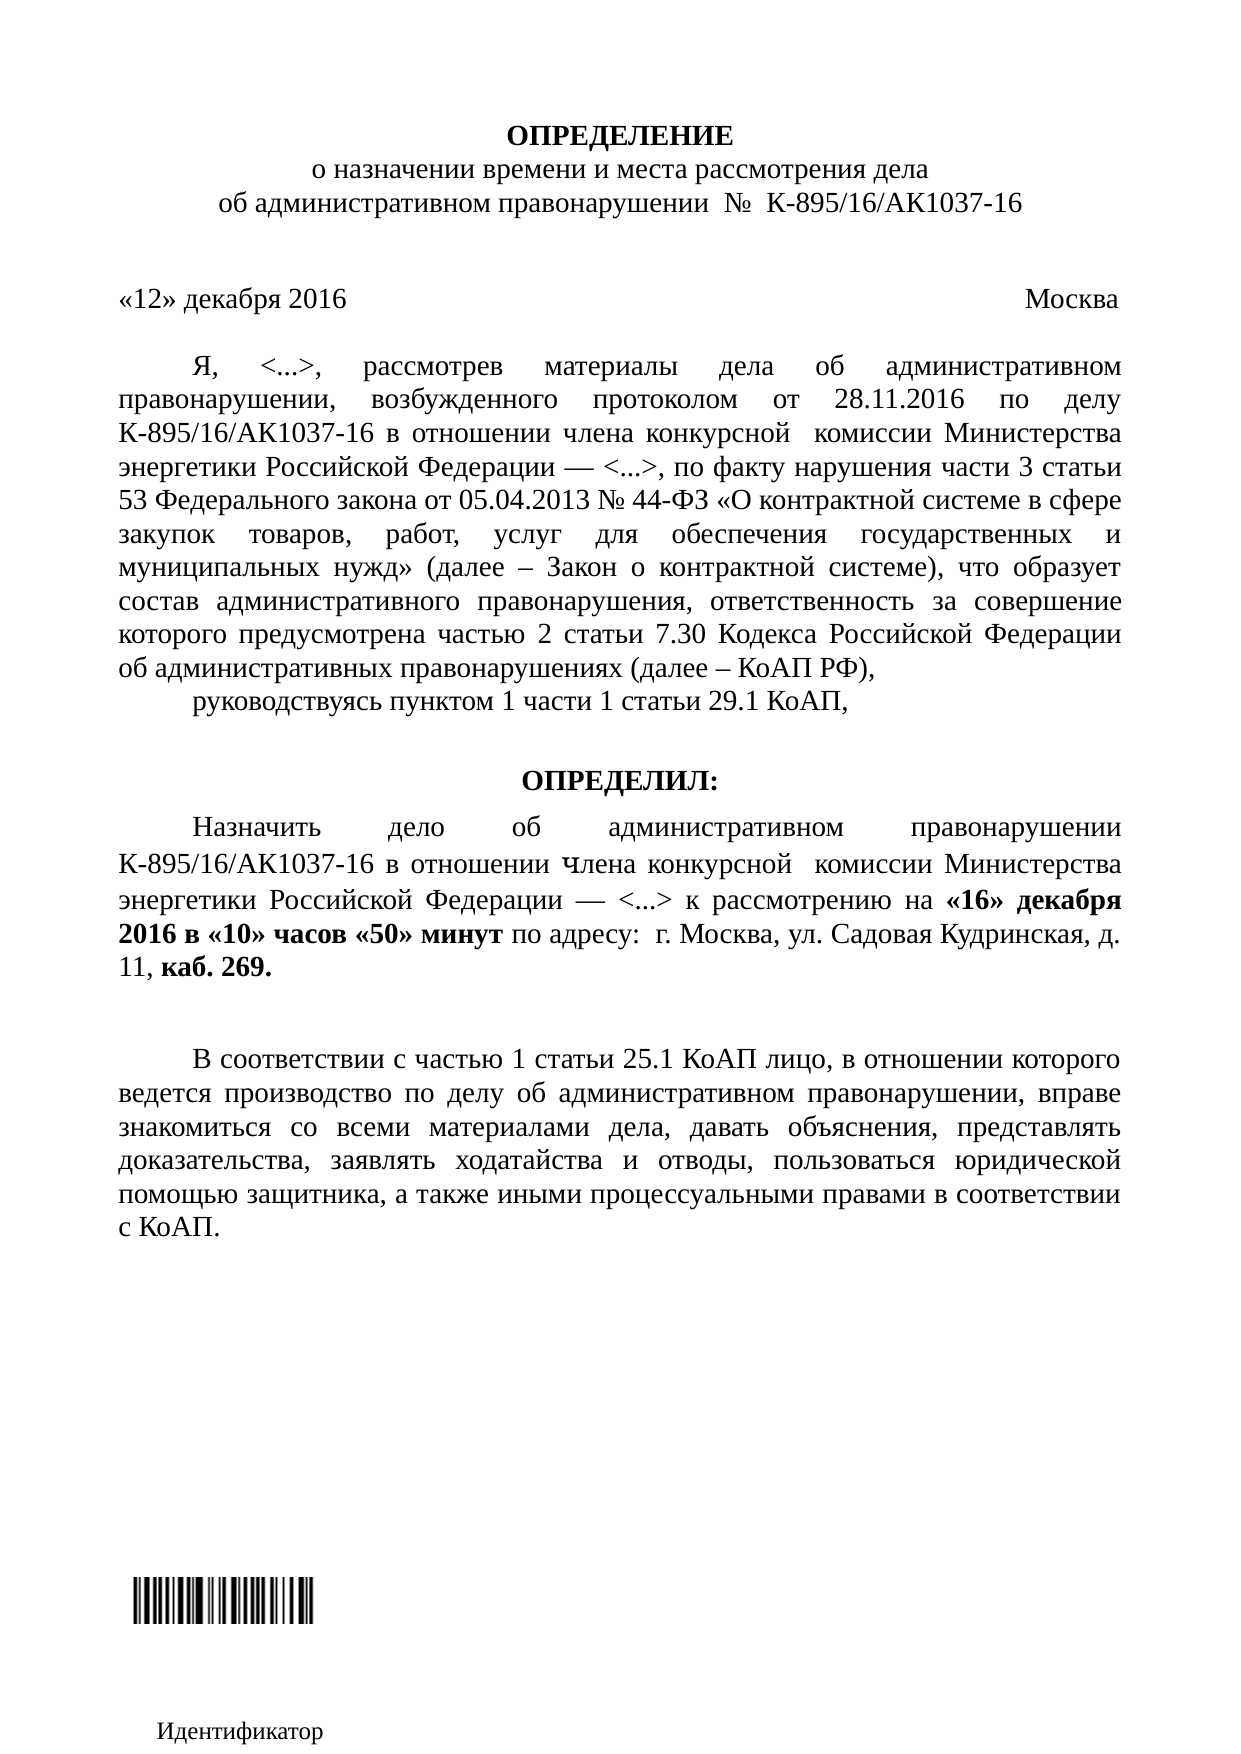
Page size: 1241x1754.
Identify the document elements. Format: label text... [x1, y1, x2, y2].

text «12» декабря 2016 Москва [118, 281, 1122, 314]
text ОПРЕДЕЛИЛ: [118, 763, 1122, 797]
picture [118, 1577, 331, 1624]
text Я, <...>, рассмотрев материалы дела об административном правонарушении, возбужденного протоколом от 28.11.2016 по делу К-895/16/АК1037-16 в отношении члена конкурсной комиссии Министерства энергетики Российской Федерации — <...>, по факту нарушения части 3 статьи 53 Федерального закона от 05.04.2013 № 44-ФЗ «О контрактной системе в сфере закупок товаров, работ, услуг для обеспечения государственных и муниципальных нужд» (далее – Закон о контрактной системе), что образует состав административного правонарушения, ответственность за совершение которого предусмотрена частью 2 статьи 7.30 Кодекса Российской Федерации об административных правонарушениях (далее – КоАП РФ), [118, 348, 1122, 683]
text руководствуясь пунктом 1 части 1 статьи 29.1 КоАП, [118, 683, 1122, 717]
text Назначить дело об административном правонарушении К-895/16/АК1037-16 в отношении члена конкурсной комиссии Министерства энергетики Российской Федерации — <...> к рассмотрению на «16» декабря 2016 в «10» часов «50» минут по адресу: г. Москва, ул. Садовая Кудринская, д. 11, каб. 269. [118, 809, 1122, 983]
text о назначении времени и места рассмотрения дела [118, 152, 1122, 185]
text об административном правонарушении № К-895/16/АК1037-16 [118, 185, 1122, 219]
subtitle ОПРЕДЕЛЕНИЕ [118, 118, 1122, 152]
text В соответствии с частью 1 статьи 25.1 КоАП лицо, в отношении которого ведется производство по делу об административном правонарушении, вправе знакомиться со всеми материалами дела, давать объяснения, представлять доказательства, заявлять ходатайства и отводы, пользоваться юридической помощью защитника, а также иными процессуальными правами в соответствии с КоАП. [118, 1042, 1122, 1243]
